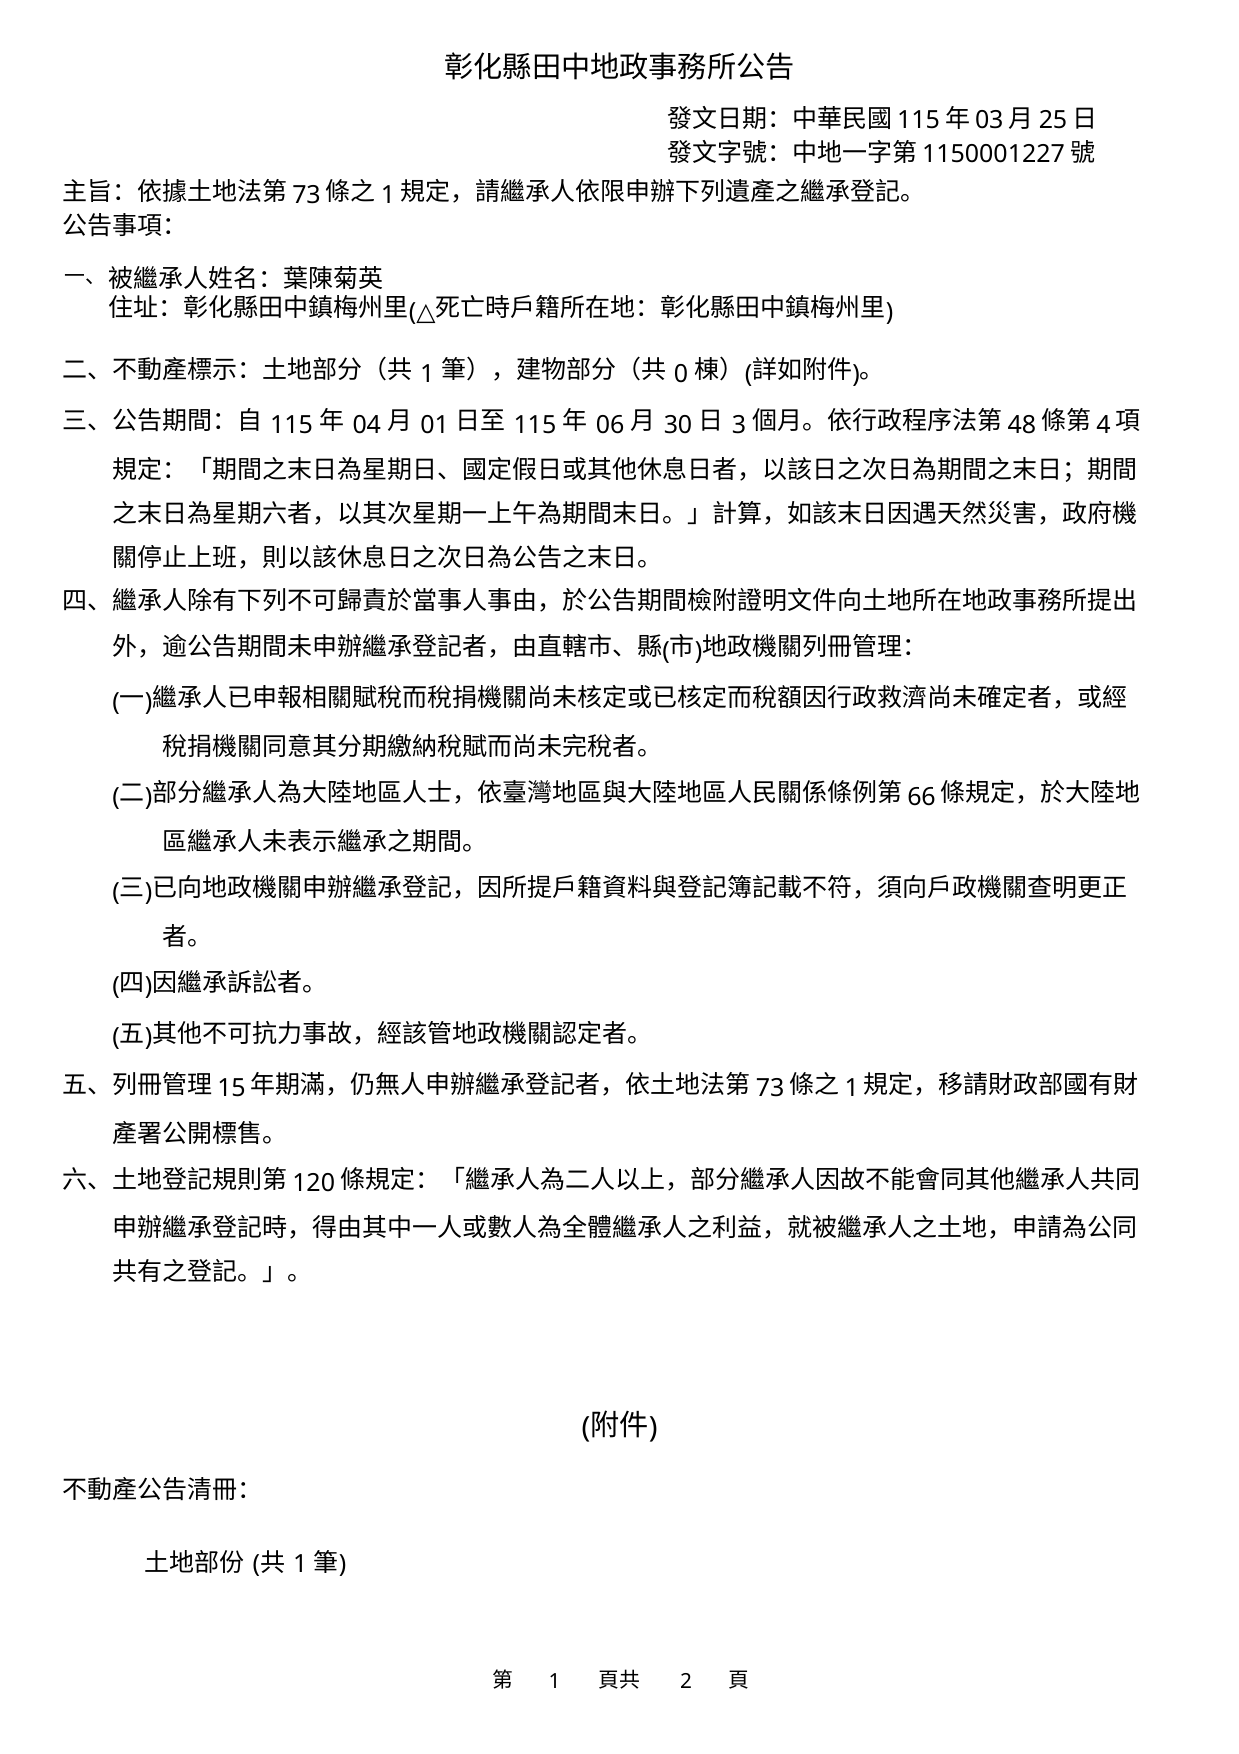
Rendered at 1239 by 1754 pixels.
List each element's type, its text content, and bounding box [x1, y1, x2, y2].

table_cell [667, 1600, 718, 1660]
table_cell 不動產公告清冊： [62, 1456, 1177, 1528]
table_header [718, 0, 759, 41]
table_cell [483, 1600, 523, 1660]
table_cell [109, 1600, 482, 1660]
table_cell [0, 1660, 62, 1701]
table_cell 土地部份 (共 1 筆) [62, 1529, 1177, 1600]
table_cell [0, 315, 62, 356]
table_cell 1 [523, 1660, 585, 1701]
table_cell [759, 1355, 1177, 1395]
table_cell [653, 1600, 667, 1660]
table_cell [0, 1395, 62, 1456]
table_cell [62, 95, 109, 177]
table_cell [1177, 264, 1239, 315]
table_cell [1177, 1529, 1239, 1600]
table_cell [1177, 356, 1239, 1354]
table_header [483, 0, 523, 41]
table_cell [0, 1600, 62, 1660]
table_cell 頁 [718, 1660, 759, 1701]
table_cell 發文日期：中華民國115年03月25日 發文字號：中地一字第1150001227號 [667, 95, 1177, 177]
table_cell [718, 1600, 759, 1660]
table_cell [1177, 95, 1239, 177]
table_cell [62, 1600, 109, 1660]
table_cell [0, 356, 62, 1354]
table_cell [109, 1660, 482, 1701]
table_header [109, 0, 482, 41]
table_cell 主旨：依據土地法第73條之1規定，請繼承人依限申辦下列遺產之繼承登記。 公告事項： [62, 177, 1177, 264]
table_cell [62, 1660, 109, 1701]
table_cell [523, 1600, 585, 1660]
table_cell 一、 [62, 264, 109, 315]
table_cell [1177, 1600, 1239, 1660]
table_header [759, 0, 1177, 41]
table_cell [1177, 41, 1239, 94]
table_cell [0, 177, 62, 264]
table_cell [0, 95, 62, 177]
table_cell [718, 1355, 759, 1395]
table_cell 頁共 [585, 1660, 653, 1701]
table_header [523, 0, 585, 41]
table_cell [0, 1355, 62, 1395]
table_cell [0, 1529, 62, 1600]
table_cell [1177, 1660, 1239, 1701]
table_cell [653, 1355, 667, 1395]
table_cell [0, 41, 62, 94]
table_header [62, 0, 109, 41]
table_cell [109, 1355, 482, 1395]
table_cell [62, 1355, 109, 1395]
table_cell [585, 1600, 653, 1660]
table_cell [62, 315, 109, 356]
table_cell [585, 1355, 653, 1395]
table_cell [585, 95, 653, 177]
table_cell 被繼承人姓名：葉陳菊英 住址：彰化縣田中鎮梅州里(△死亡時戶籍所在地：彰化縣田中鎮梅州里) [109, 264, 1177, 356]
table_cell [1177, 177, 1239, 264]
table_header [653, 0, 667, 41]
table_header [0, 0, 62, 41]
table_cell 彰化縣田中地政事務所公告 [62, 41, 1177, 94]
table_header [585, 0, 653, 41]
table_cell [483, 95, 523, 177]
table_cell [759, 1600, 1177, 1660]
table_cell [1177, 1355, 1239, 1395]
table_cell [1177, 1456, 1239, 1528]
table_cell [109, 95, 482, 177]
table_cell [653, 95, 667, 177]
table_cell [1177, 315, 1239, 356]
table_cell [483, 1355, 523, 1395]
table_cell 2 [653, 1660, 718, 1701]
table_cell [523, 95, 585, 177]
table_cell [759, 1660, 1177, 1701]
table_cell [667, 1355, 718, 1395]
table_header [667, 0, 718, 41]
table_cell 第 [483, 1660, 523, 1701]
table_cell 二、不動產標示：土地部分（共 1 筆），建物部分（共 0 棟）(詳如附件)。 三、公告期間：自 115 年 04 月 01 日至 115 年 06 月 30 日 3 個月。依行政程序法第48條第4項 規定：「期間之末日為星期日、國定假日或其他休息日者，以該日之次日為期間之末日；期間 之末日為星期六者，以其次星期一上午為期間末日。」計算，如該末日因遇天然災害，政府機 關停止上班，則以該休息日之次日為公告之末日。 四、繼承人除有下列不可歸責於當事人事由，於公告期間檢附證明文件向土地所在地政事務所提出 外，逾公告期間未申辦繼承登記者，由直轄市、縣(市)地政機關列冊管理： (一)繼承人已申報相關賦稅而稅捐機關尚未核定或已核定而稅額因行政救濟尚未確定者，或經 稅捐機關同意其分期繳納稅賦而尚未完稅者。 (二)部分繼承人為大陸地區人士，依臺灣地區與大陸地區人民關係條例第66條規定，於大陸地 區繼承人未表示繼承之期間。 (三)已向地政機關申辦繼承登記，因所提戶籍資料與登記簿記載不符，須向戶政機關查明更正 者。 (四)因繼承訴訟者。 (五)其他不可抗力事故，經該管地政機關認定者。 五、列冊管理15年期滿，仍無人申辦繼承登記者，依土地法第73條之1規定，移請財政部國有財 產署公開標售。 六、土地登記規則第120條規定：「繼承人為二人以上，部分繼承人因故不能會同其他繼承人共同 申辦繼承登記時，得由其中一人或數人為全體繼承人之利益，就被繼承人之土地，申請為公同 共有之登記。」。 [62, 356, 1177, 1354]
table_cell [523, 1355, 585, 1395]
table_cell [0, 1456, 62, 1528]
table_cell [1177, 1395, 1239, 1456]
table_cell [0, 264, 62, 315]
table_header [1177, 0, 1239, 41]
table_cell (附件) [62, 1395, 1177, 1456]
